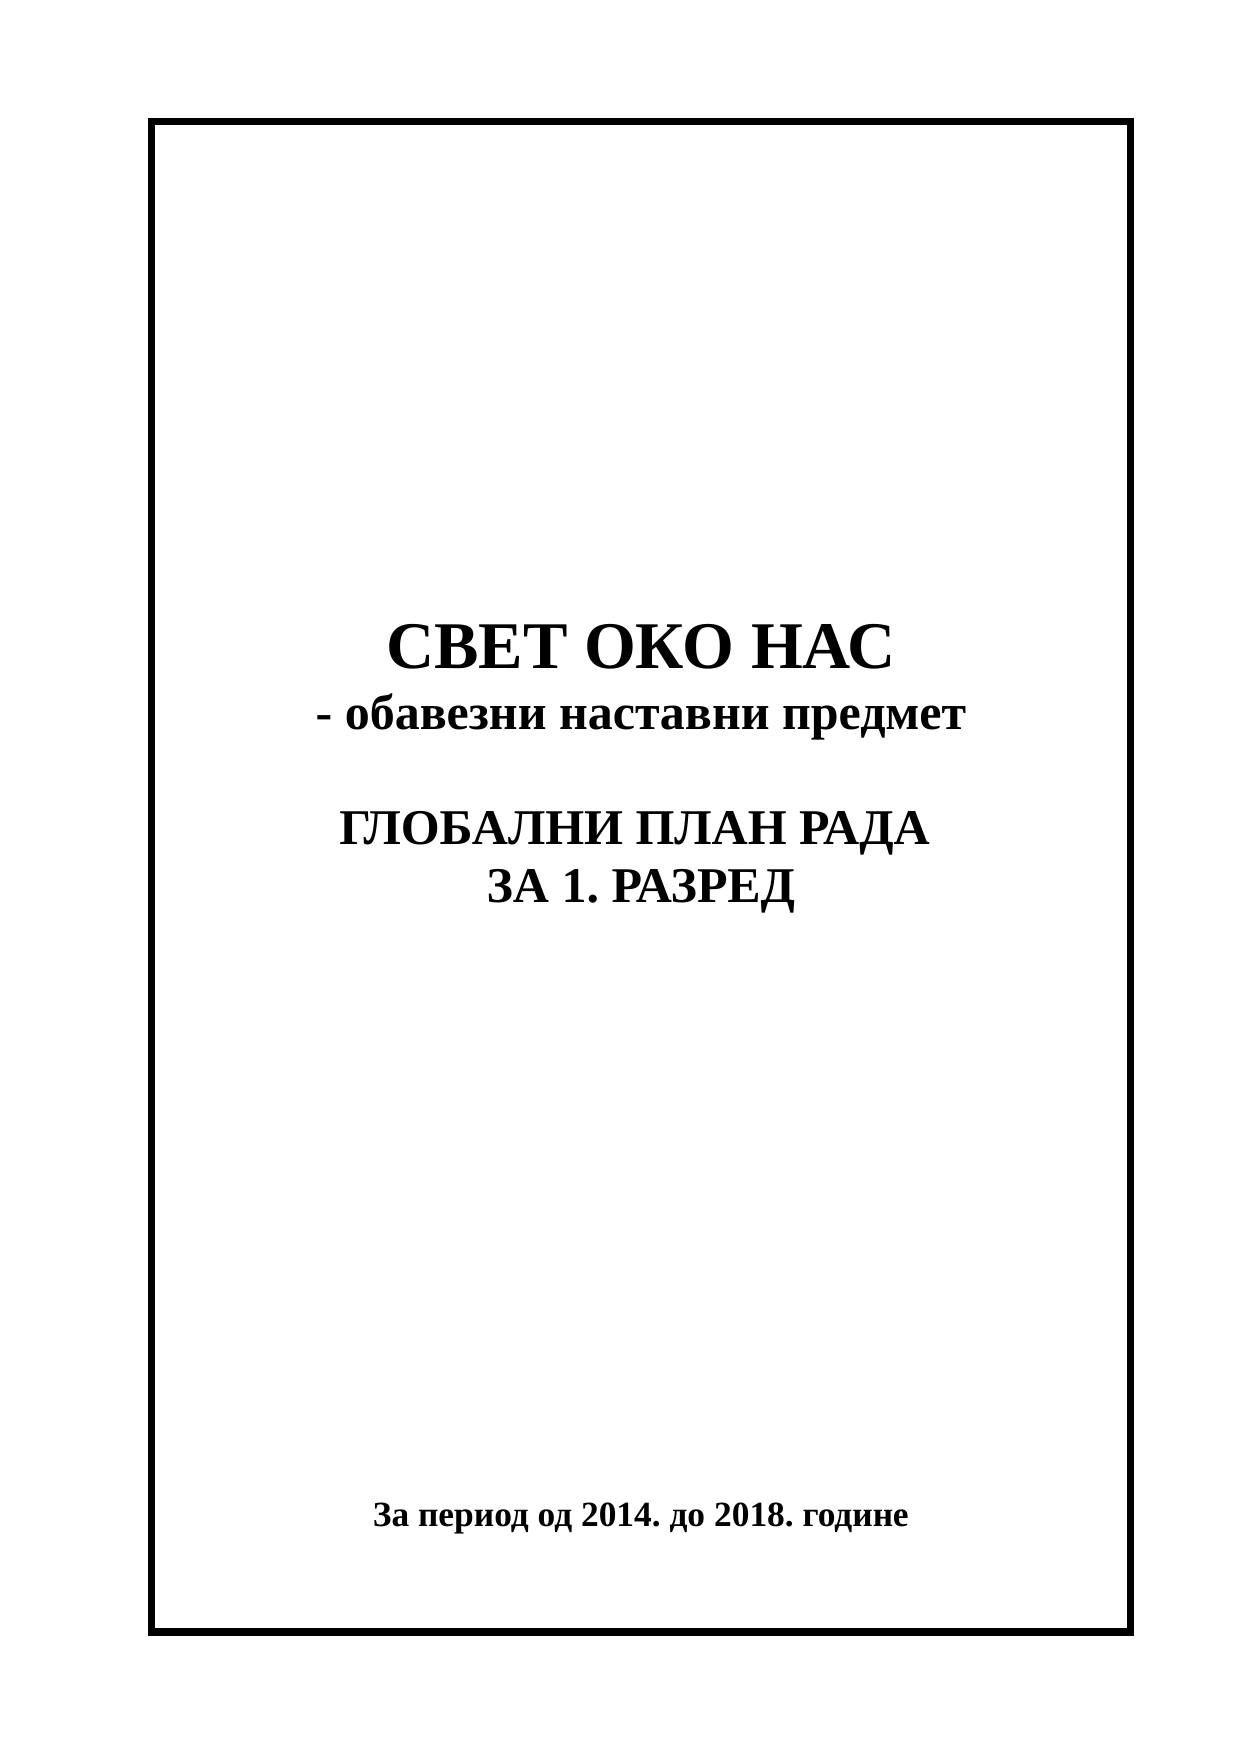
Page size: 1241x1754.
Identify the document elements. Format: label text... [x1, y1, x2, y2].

text ГЛОБАЛНИ ПЛАН РАДА [158, 798, 1124, 855]
text - обавезни наставни предмет [158, 683, 1124, 740]
text СВЕТ ОКО НАС [158, 606, 1124, 683]
text ЗА 1. РАЗРЕД [158, 855, 1124, 913]
text За период од 2014. до 2018. године [158, 1494, 1124, 1534]
